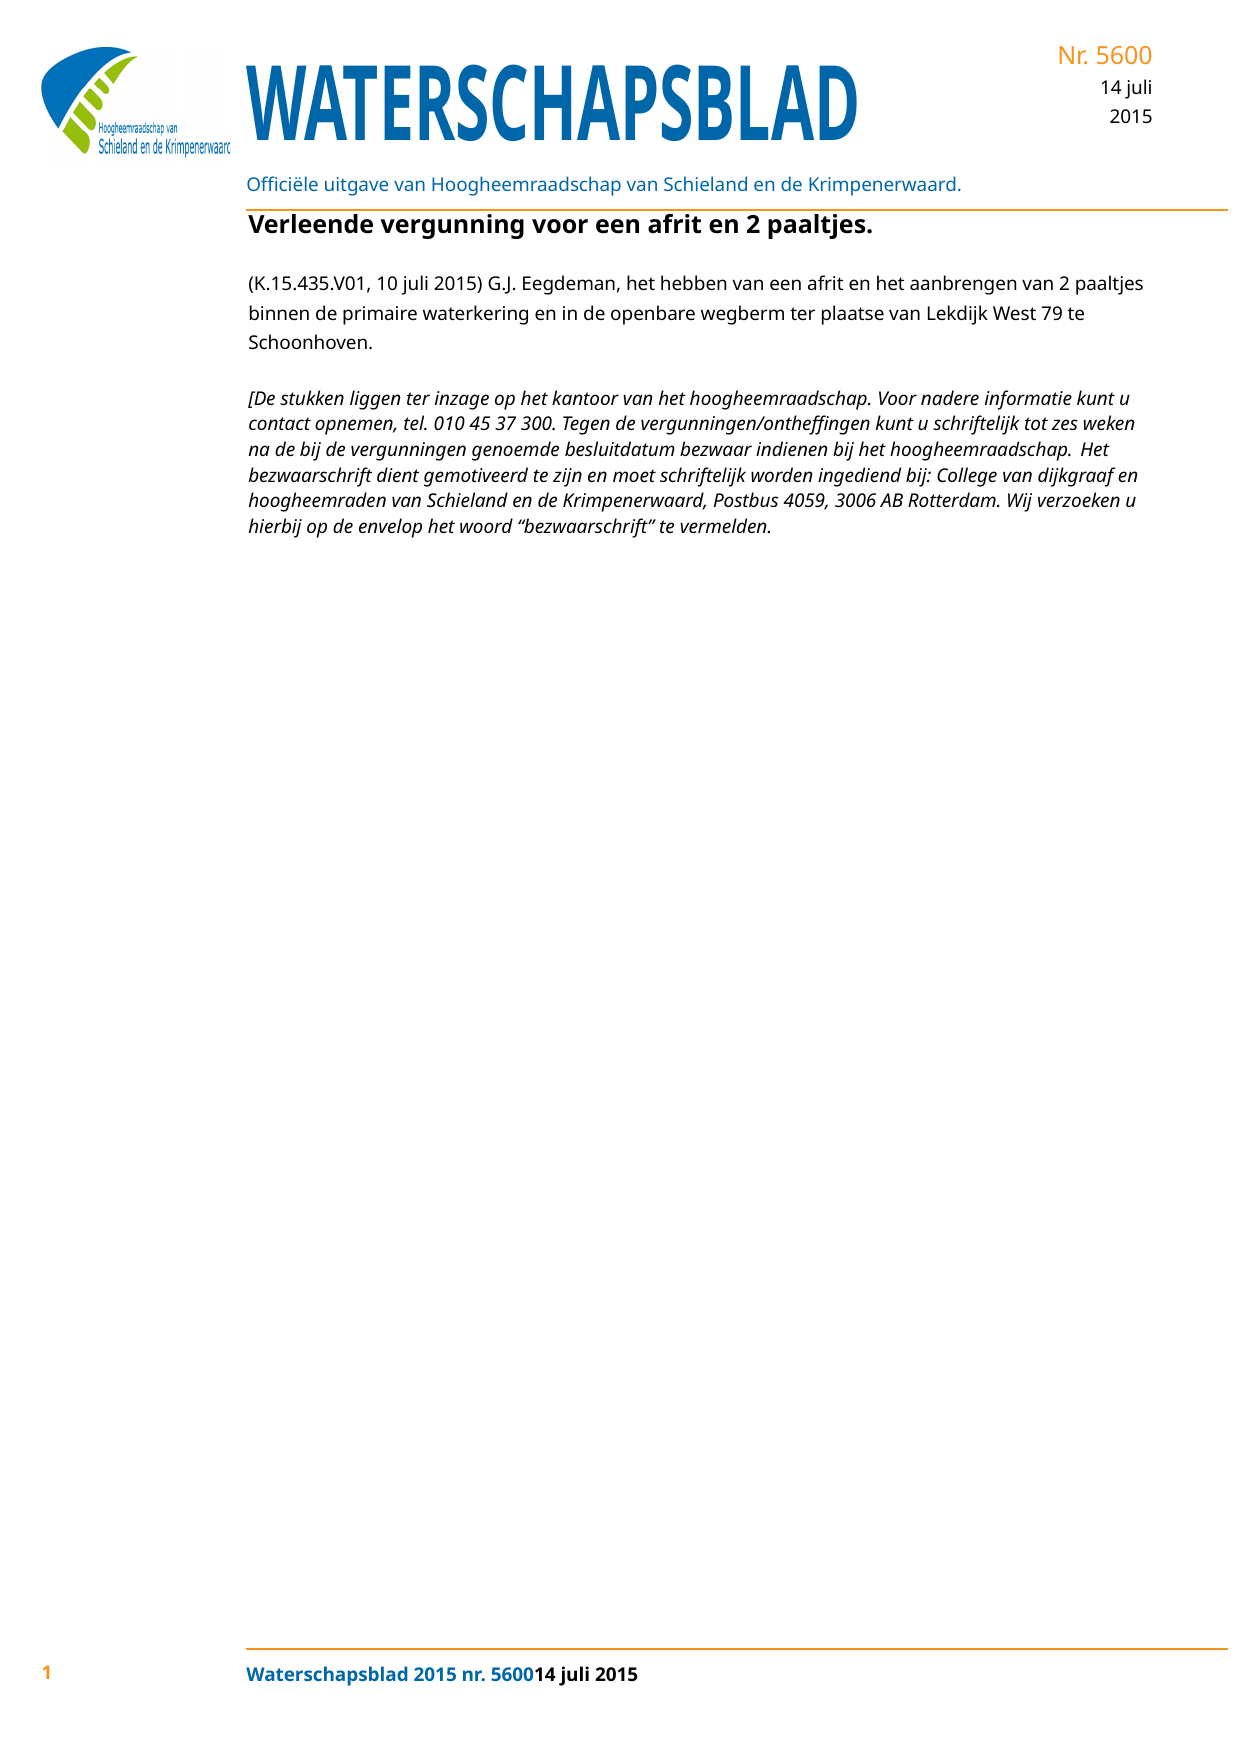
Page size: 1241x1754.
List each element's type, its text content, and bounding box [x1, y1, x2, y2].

text [De stukken liggen ter inzage op het kantoor van het hoogheemraadschap. Voor nadere informatie kunt u contact opnemen, tel. 010 45 37 300. Tegen de vergunningen/ontheffingen kunt u schriftelijk tot zes weken na de bij de vergunningen genoemde besluitdatum bezwaar indienen bij het hoogheemraadschap. Het bezwaarschrift dient gemotiveerd te zijn en moet schriftelijk worden ingediend bij: College van dijkgraaf en hoogheemraden van Schieland en de Krimpenerwaard, Postbus 4059, 3006 AB Rotterdam. Wij verzoeken u hierbij op de envelop het woord “bezwaarschrift” te vermelden. [248, 385, 1152, 539]
text Verleende vergunning voor een afrit en 2 paaltjes. [248, 211, 1152, 241]
text (K.15.435.V01, 10 juli 2015) G.J. Eegdeman, het hebben van een afrit en het aanbrengen van 2 paaltjes binnen de primaire waterkering en in de openbare wegberm ter plaatse van Lekdijk West 79 te Schoonhoven. [248, 270, 1152, 355]
picture [41, 47, 231, 172]
